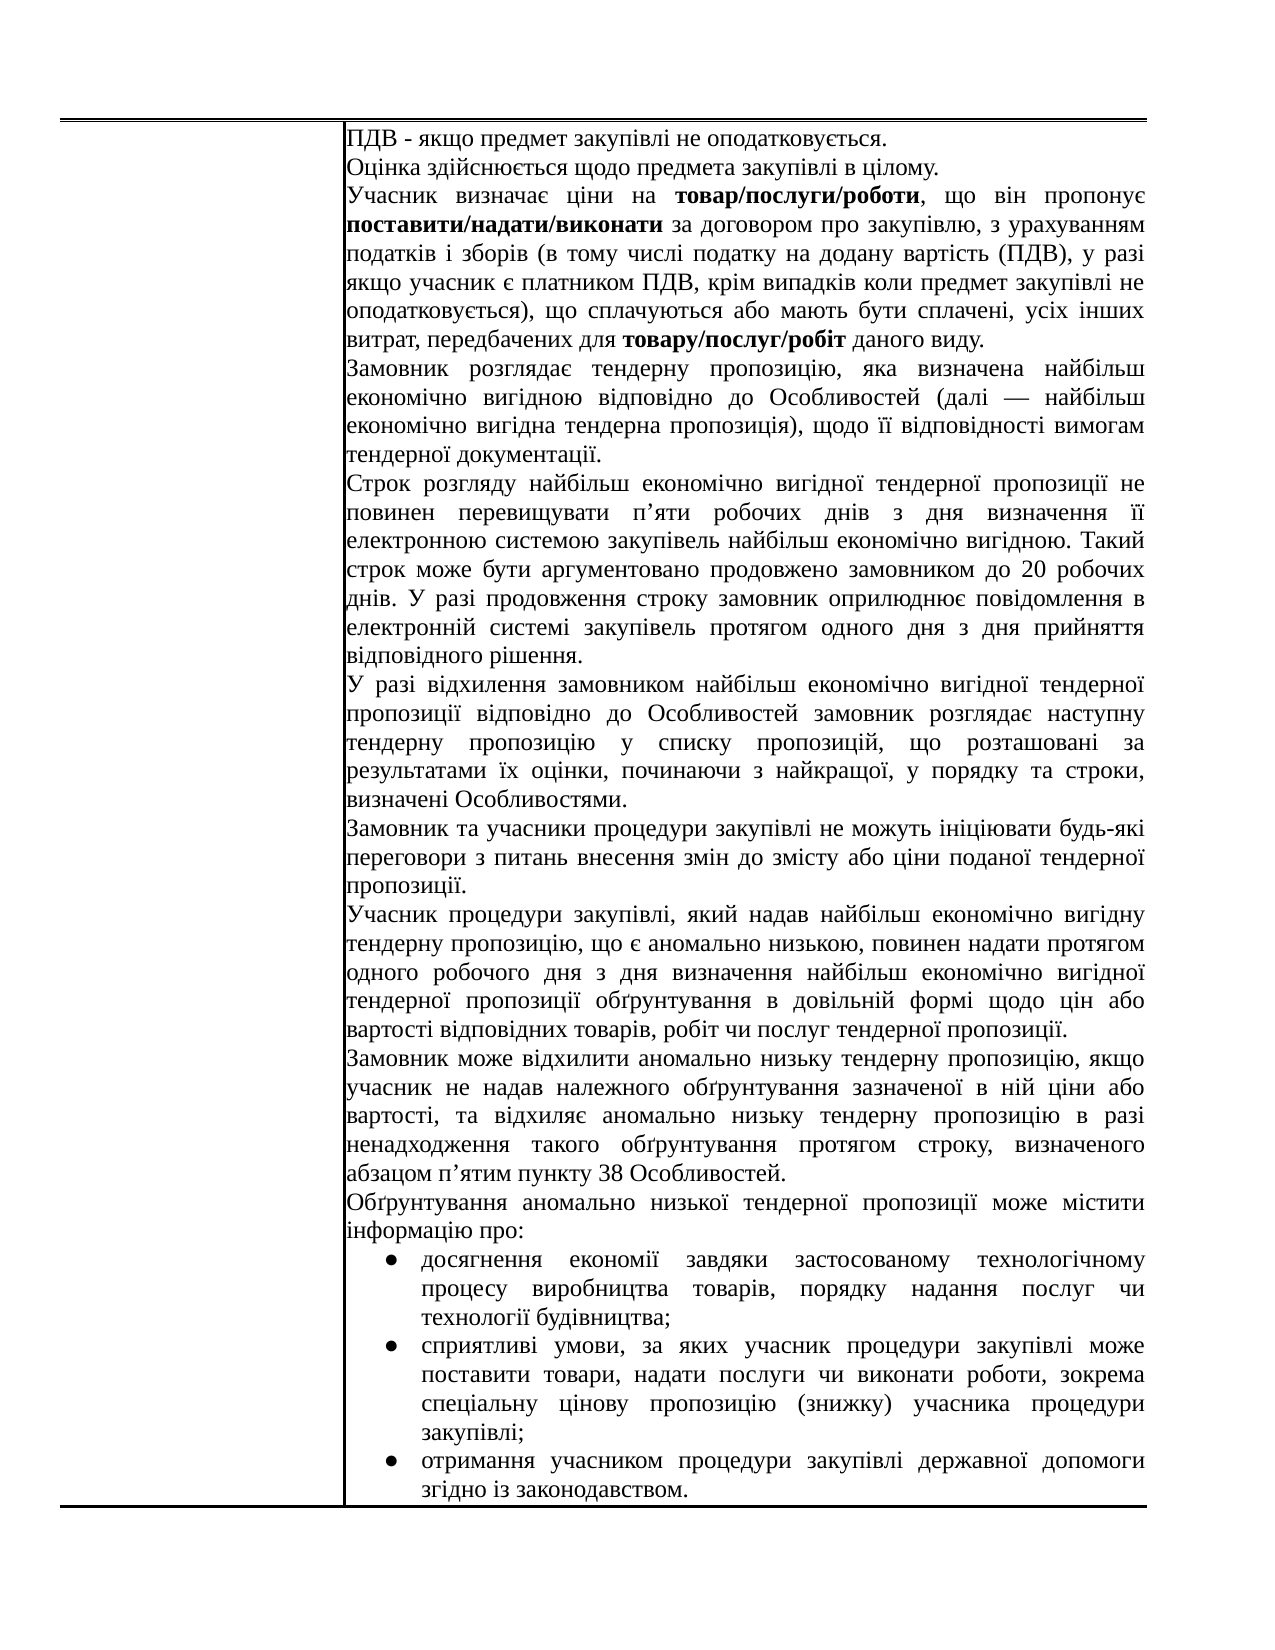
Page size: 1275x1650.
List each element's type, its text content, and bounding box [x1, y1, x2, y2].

table_cell [60, 122, 343, 1504]
table_cell ПДВ - якщо предмет закупівлі не оподатковується. Оцінка здійснюється щодо предмета закупівлі в цілому. Учасник визначає ціни на товар/послуги/роботи, що він пропонує поставити/надати/виконати за договором про закупівлю, з урахуванням податків і зборів (в тому числі податку на додану вартість (ПДВ), у разі якщо учасник є платником ПДВ, крім випадків коли предмет закупівлі не оподатковується), що сплачуються або мають бути сплачені, усіх інших витрат, передбачених для товару/послуг/робіт даного виду. Замовник розглядає тендерну пропозицію, яка визначена найбільш економічно вигідною відповідно до Особливостей (далі — найбільш економічно вигідна тендерна пропозиція), щодо її відповідності вимогам тендерної документації. Строк розгляду найбільш економічно вигідної тендерної пропозиції не повинен перевищувати п’яти робочих днів з дня визначення її електронною системою закупівель найбільш економічно вигідною. Такий строк може бути аргументовано продовжено замовником до 20 робочих днів. У разі продовження строку замовник оприлюднює повідомлення в електронній системі закупівель протягом одного дня з дня прийняття відповідного рішення. У разі відхилення замовником найбільш економічно вигідної тендерної пропозиції відповідно до Особливостей замовник розглядає наступну тендерну пропозицію у списку пропозицій, що розташовані за результатами їх оцінки, починаючи з найкращої, у порядку та строки, визначені Особливостями. Замовник та учасники процедури закупівлі не можуть ініціювати будь-які переговори з питань внесення змін до змісту або ціни поданої тендерної пропозиції. Учасник процедури закупівлі, який надав найбільш економічно вигідну тендерну пропозицію, що є аномально низькою, повинен надати протягом одного робочого дня з дня визначення найбільш економічно вигідної тендерної пропозиції обґрунтування в довільній формі щодо цін або вартості відповідних товарів, робіт чи послуг тендерної пропозиції. Замовник може відхилити аномально низьку тендерну пропозицію, якщо учасник не надав належного обґрунтування зазначеної в ній ціни або вартості, та відхиляє аномально низьку тендерну пропозицію в разі ненадходження такого обґрунтування протягом строку, визначеного абзацом п’ятим пункту 38 Особливостей. Обґрунтування аномально низької тендерної пропозиції може містити інформацію про: досягнення економії завдяки застосованому технологічному процесу виробництва товарів, порядку надання послуг чи технології будівництва; сприятливі умови, за яких учасник процедури закупівлі може поставити товари, надати послуги чи виконати роботи, зокрема спеціальну цінову пропозицію (знижку) учасника процедури закупівлі; отримання учасником процедури закупівлі державної допомоги згідно із законодавством. [346, 122, 1147, 1504]
